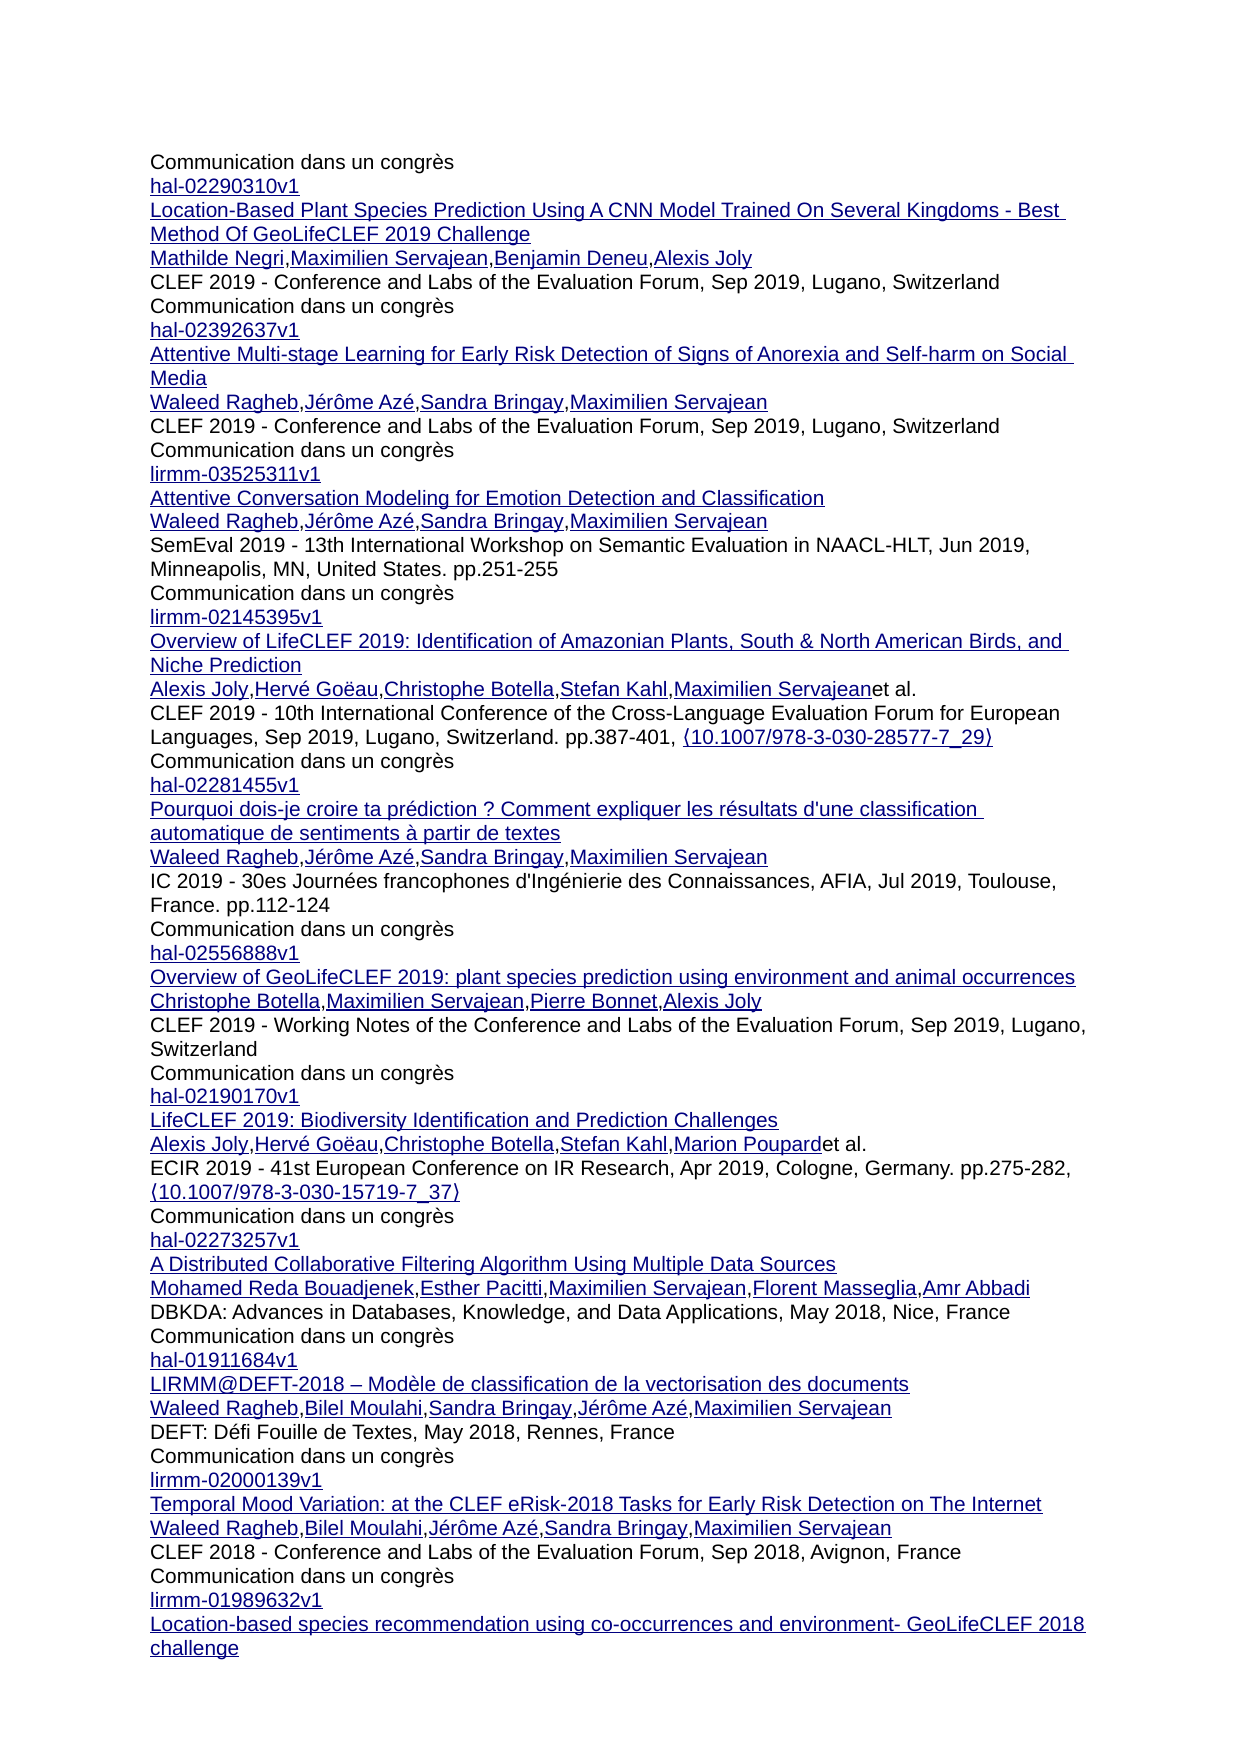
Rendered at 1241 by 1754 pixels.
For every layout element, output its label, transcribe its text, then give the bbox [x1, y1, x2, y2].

table_cell A Distributed Collaborative Filtering Algorithm Using Multiple Data Sources Mohamed Reda Bouadjenek,Esther Pacitti,Maximilien Servajean,Florent Masseglia,Amr Abbadi DBKDA: Advances in Databases, Knowledge, and Data Applications, May 2018, Nice, France Communication dans un congrès hal-01911684v1 [150, 1252, 1090, 1372]
table_cell Communication dans un congrès hal-02290310v1 [150, 150, 1090, 198]
table_cell Overview of GeoLifeCLEF 2019: plant species prediction using environment and animal occurrences Christophe Botella,Maximilien Servajean,Pierre Bonnet,Alexis Joly CLEF 2019 - Working Notes of the Conference and Labs of the Evaluation Forum, Sep 2019, Lugano, Switzerland Communication dans un congrès hal-02190170v1 [150, 965, 1090, 1108]
table_cell LifeCLEF 2019: Biodiversity Identification and Prediction Challenges Alexis Joly,Hervé Goëau,Christophe Botella,Stefan Kahl,Marion Poupardet al. ECIR 2019 - 41st European Conference on IR Research, Apr 2019, Cologne, Germany. pp.275-282, ⟨10.1007/978-3-030-15719-7_37⟩ Communication dans un congrès hal-02273257v1 [150, 1108, 1090, 1252]
table_cell Attentive Multi-stage Learning for Early Risk Detection of Signs of Anorexia and Self-harm on Social Media Waleed Ragheb,Jérôme Azé,Sandra Bringay,Maximilien Servajean CLEF 2019 - Conference and Labs of the Evaluation Forum, Sep 2019, Lugano, Switzerland Communication dans un congrès lirmm-03525311v1 [150, 342, 1090, 485]
table_cell Attentive Conversation Modeling for Emotion Detection and Classification Waleed Ragheb,Jérôme Azé,Sandra Bringay,Maximilien Servajean SemEval 2019 - 13th International Workshop on Semantic Evaluation in NAACL-HLT, Jun 2019, Minneapolis, MN, United States. pp.251-255 Communication dans un congrès lirmm-02145395v1 [150, 485, 1090, 629]
table_cell Pourquoi dois-je croire ta prédiction ? Comment expliquer les résultats d'une classification automatique de sentiments à partir de textes Waleed Ragheb,Jérôme Azé,Sandra Bringay,Maximilien Servajean IC 2019 - 30es Journées francophones d'Ingénierie des Connaissances, AFIA, Jul 2019, Toulouse, France. pp.112-124 Communication dans un congrès hal-02556888v1 [150, 797, 1090, 964]
table_cell LIRMM@DEFT-2018 – Modèle de classification de la vectorisation des documents Waleed Ragheb,Bilel Moulahi,Sandra Bringay,Jérôme Azé,Maximilien Servajean DEFT: Défi Fouille de Textes, May 2018, Rennes, France Communication dans un congrès lirmm-02000139v1 [150, 1372, 1090, 1492]
table_cell Temporal Mood Variation: at the CLEF eRisk-2018 Tasks for Early Risk Detection on The Internet Waleed Ragheb,Bilel Moulahi,Jérôme Azé,Sandra Bringay,Maximilien Servajean CLEF 2018 - Conference and Labs of the Evaluation Forum, Sep 2018, Avignon, France Communication dans un congrès lirmm-01989632v1 [150, 1492, 1090, 1611]
table_cell Location-based species recommendation using co-occurrences and environment- GeoLifeCLEF 2018 challenge [150, 1611, 1090, 1659]
table_cell Location-Based Plant Species Prediction Using A CNN Model Trained On Several Kingdoms - Best Method Of GeoLifeCLEF 2019 Challenge Mathilde Negri,Maximilien Servajean,Benjamin Deneu,Alexis Joly CLEF 2019 - Conference and Labs of the Evaluation Forum, Sep 2019, Lugano, Switzerland Communication dans un congrès hal-02392637v1 [150, 198, 1090, 342]
table_cell Overview of LifeCLEF 2019: Identification of Amazonian Plants, South & North American Birds, and Niche Prediction Alexis Joly,Hervé Goëau,Christophe Botella,Stefan Kahl,Maximilien Servajeanet al. CLEF 2019 - 10th International Conference of the Cross-Language Evaluation Forum for European Languages, Sep 2019, Lugano, Switzerland. pp.387-401, ⟨10.1007/978-3-030-28577-7_29⟩ Communication dans un congrès hal-02281455v1 [150, 629, 1090, 797]
